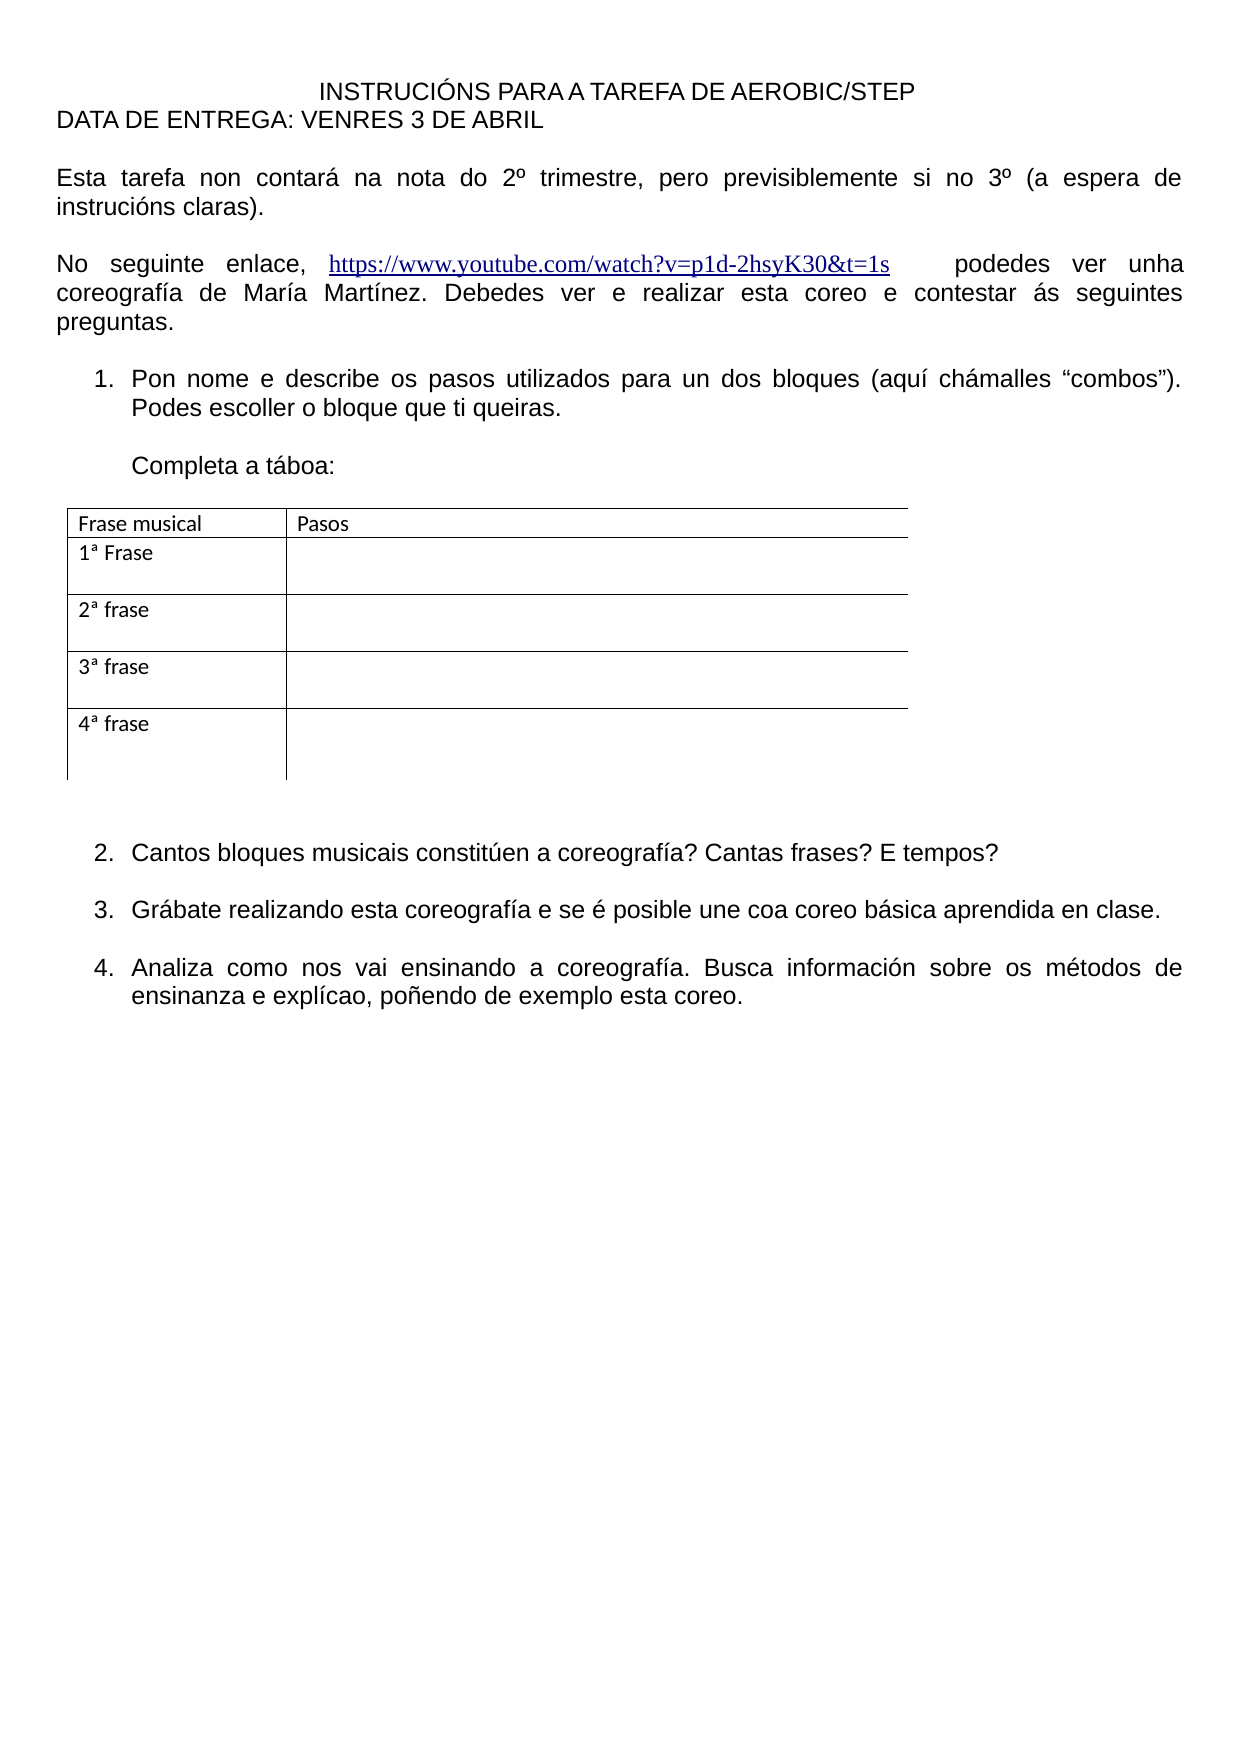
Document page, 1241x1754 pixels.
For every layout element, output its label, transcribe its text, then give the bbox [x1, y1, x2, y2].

list Cantos bloques musicais constitúen a coreografía? Cantas frases? E tempos? [94, 837, 1184, 866]
table_cell [287, 709, 908, 780]
text No seguinte enlace, https://www.youtube.com/watch?v=p1d-2hsyK30&t=1s podedes ver unha coreografía de María Martínez. Debedes ver e realizar esta coreo e contestar ás seguintes preguntas. [56, 249, 1184, 336]
text Esta tarefa non contará na nota do 2º trimestre, pero previsiblemente si no 3º (a espera de instrucións claras). [56, 163, 1184, 221]
table_cell 4ª frase [68, 709, 286, 780]
text INSTRUCIÓNS PARA A TAREFA DE AEROBIC/STEP [56, 77, 1184, 106]
list Completa a táboa: [94, 451, 1184, 479]
table_cell 1ª Frase [68, 538, 286, 594]
table_cell [287, 652, 908, 708]
table_cell [287, 538, 908, 594]
table_cell [287, 595, 908, 651]
table_cell 2ª frase [68, 595, 286, 651]
table_cell 3ª frase [68, 652, 286, 708]
text DATA DE ENTREGA: VENRES 3 DE ABRIL [56, 106, 1184, 134]
list Analiza como nos vai ensinando a coreografía. Busca información sobre os métodos de ensinanza e explícao, poñendo de exemplo esta coreo. [94, 952, 1184, 1010]
table_header Frase musical [68, 509, 286, 537]
table_header Pasos [287, 509, 908, 537]
list Grábate realizando esta coreografía e se é posible une coa coreo básica aprendida en clase. [94, 895, 1184, 924]
list Pon nome e describe os pasos utilizados para un dos bloques (aquí chámalles “combos”). Podes escoller o bloque que ti queiras. [94, 364, 1184, 422]
